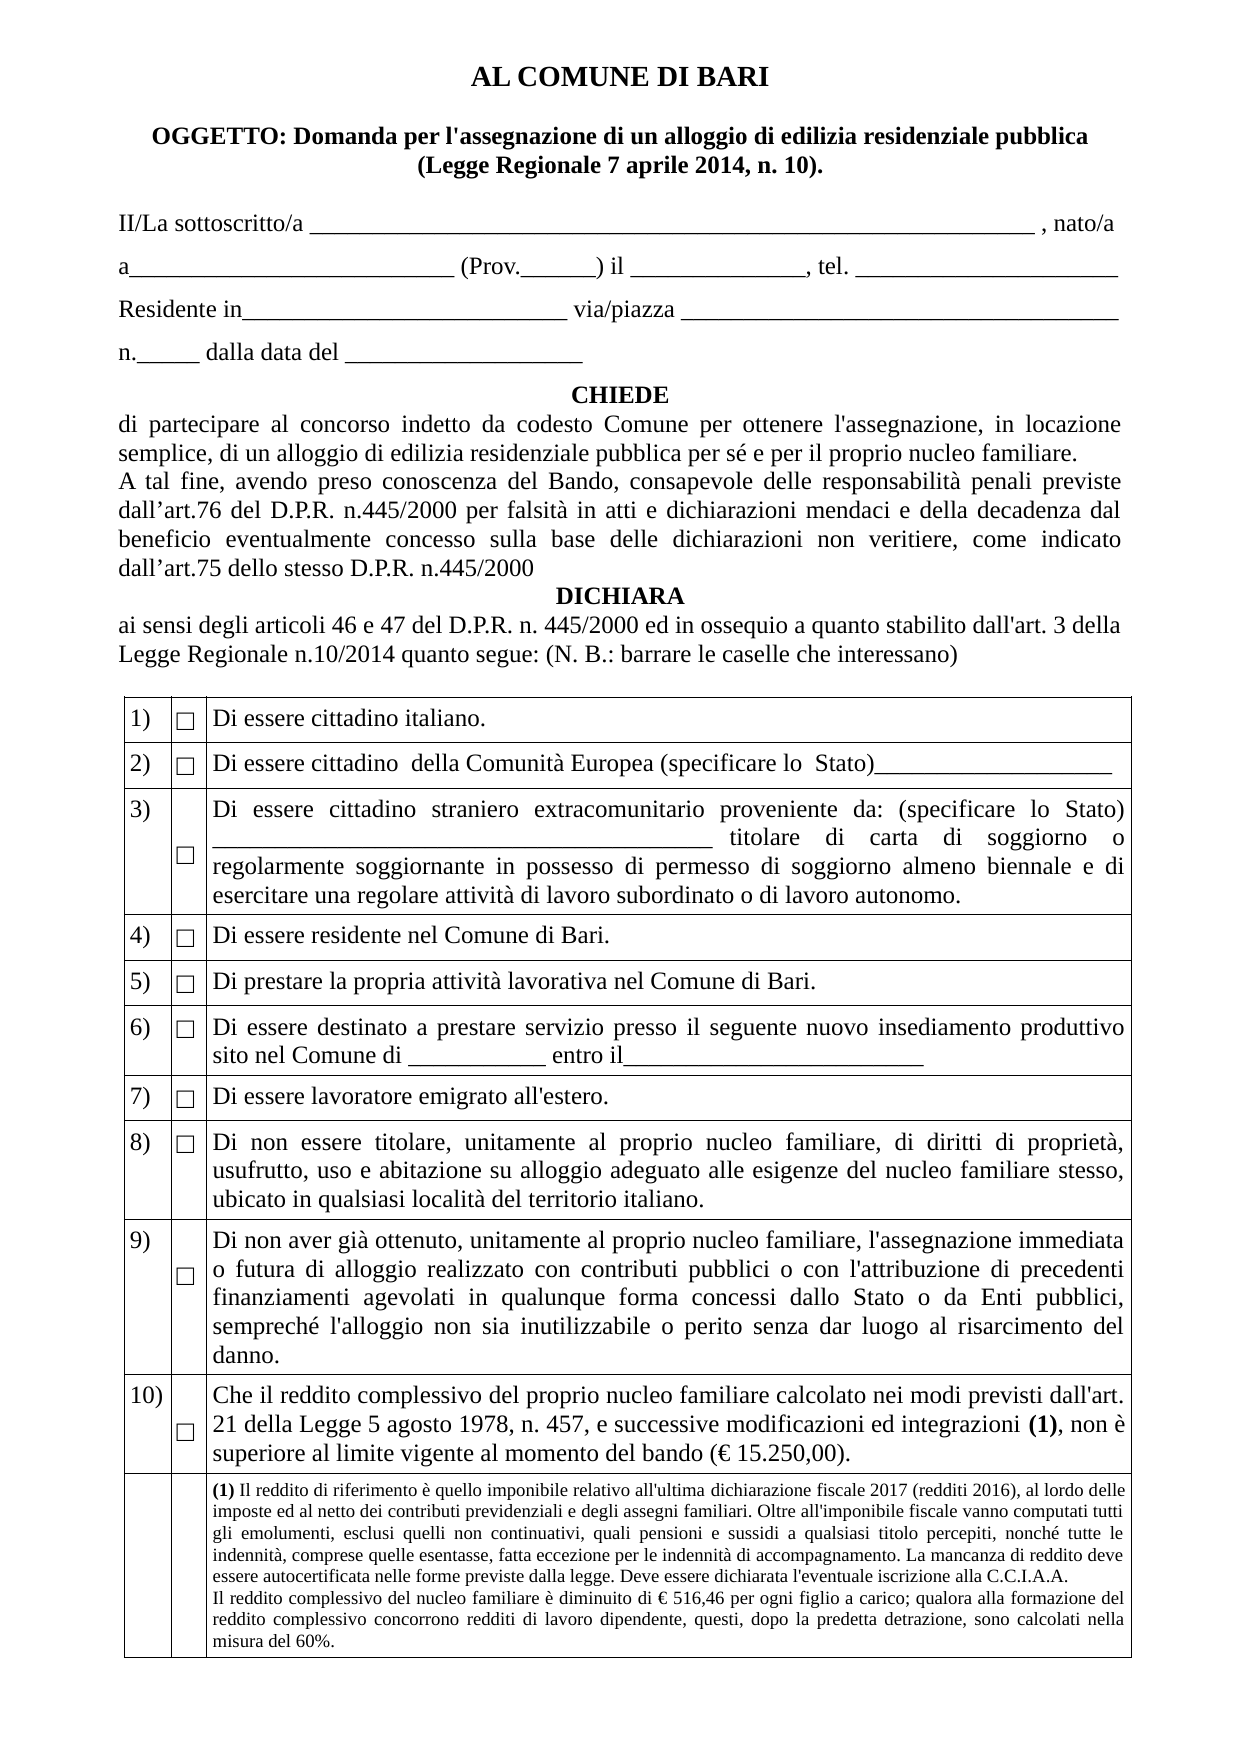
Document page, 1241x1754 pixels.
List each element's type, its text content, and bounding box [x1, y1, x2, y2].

text OGGETTO: Domanda per l'assegnazione di un alloggio di edilizia residenziale pubblica (Legge Regionale 7 aprile 2014, n. 10). [118, 121, 1122, 179]
text AL COMUNE DI BARI [118, 59, 1122, 93]
table_cell 2) [125, 743, 171, 787]
table_cell Che il reddito complessivo del proprio nucleo familiare calcolato nei modi previsti dall'art. 21 della Legge 5 agosto 1978, n. 457, e successive modificazioni ed integrazioni (1), non è superiore al limite vigente al momento del bando (€ 15.250,00). [207, 1375, 1131, 1473]
table_cell □ [172, 1220, 206, 1374]
table_cell Di essere cittadino della Comunità Europea (specificare lo Stato)___________________ [207, 743, 1131, 787]
table_cell 8) [125, 1121, 171, 1219]
table_cell Di essere residente nel Comune di Bari. [207, 915, 1131, 960]
table_cell [172, 1474, 206, 1657]
text DICHIARA [118, 581, 1122, 610]
table_cell □ [172, 743, 206, 787]
table_cell □ [172, 915, 206, 960]
table_cell Di essere lavoratore emigrato all'estero. [207, 1076, 1131, 1120]
table_cell □ [172, 789, 206, 914]
table_cell □ [172, 1375, 206, 1473]
table_cell 6) [125, 1006, 171, 1075]
table_cell Di non essere titolare, unitamente al proprio nucleo familiare, di diritti di proprietà, usufrutto, uso e abitazione su alloggio adeguato alle esigenze del nucleo familiare stesso, ubicato in qualsiasi località del territorio italiano. [207, 1121, 1131, 1219]
table_cell [125, 1474, 171, 1657]
table_header □ [172, 698, 206, 742]
table_header 1) [125, 698, 171, 742]
table_cell □ [172, 1006, 206, 1075]
table_cell 9) [125, 1220, 171, 1374]
table_cell Di non aver già ottenuto, unitamente al proprio nucleo familiare, l'assegnazione immediata o futura di alloggio realizzato con contributi pubblici o con l'attribuzione di precedenti finanziamenti agevolati in qualunque forma concessi dallo Stato o da Enti pubblici, sempreché l'alloggio non sia inutilizzabile o perito senza dar luogo al risarcimento del danno. [207, 1220, 1131, 1374]
table_cell 10) [125, 1375, 171, 1473]
table_cell 7) [125, 1076, 171, 1120]
table_cell □ [172, 1076, 206, 1120]
table_header Di essere cittadino italiano. [207, 698, 1131, 742]
table_cell (1) Il reddito di riferimento è quello imponibile relativo all'ultima dichiarazione fiscale 2017 (redditi 2016), al lordo delle imposte ed al netto dei contributi previdenziali e degli assegni familiari. Oltre all'imponibile fiscale vanno computati tutti gli emolumenti, esclusi quelli non continuativi, quali pensioni e sussidi a qualsiasi titolo percepiti, nonché tutte le indennità, comprese quelle esentasse, fatta eccezione per le indennità di accompagnamento. La mancanza di reddito deve essere autocertificata nelle forme previste dalla legge. Deve essere dichiarata l'eventuale iscrizione alla C.C.I.A.A. Il reddito complessivo del nucleo familiare è diminuito di € 516,46 per ogni figlio a carico; qualora alla formazione del reddito complessivo concorrono redditi di lavoro dipendente, questi, dopo la predetta detrazione, sono calcolati nella misura del 60%. [207, 1474, 1131, 1657]
table_cell 4) [125, 915, 171, 960]
text A tal fine, avendo preso conoscenza del Bando, consapevole delle responsabilità penali previste dall’art.76 del D.P.R. n.445/2000 per falsità in atti e dichiarazioni mendaci e della decadenza dal beneficio eventualmente concesso sulla base delle dichiarazioni non veritiere, come indicato dall’art.75 dello stesso D.P.R. n.445/2000 [118, 466, 1122, 581]
text ai sensi degli articoli 46 e 47 del D.P.R. n. 445/2000 ed in ossequio a quanto stabilito dall'art. 3 della Legge Regionale n.10/2014 quanto segue: (N. B.: barrare le caselle che interessano) [118, 610, 1122, 668]
table_cell 5) [125, 961, 171, 1005]
table_cell Di essere destinato a prestare servizio presso il seguente nuovo insediamento produttivo sito nel Comune di ___________ entro il________________________ [207, 1006, 1131, 1075]
table_cell 3) [125, 789, 171, 914]
text Residente in__________________________ via/piazza ___________________________________ n._____ dalla data del ___________________ [118, 294, 1122, 366]
text di partecipare al concorso indetto da codesto Comune per ottenere l'assegnazione, in locazione semplice, di un alloggio di edilizia residenziale pubblica per sé e per il proprio nucleo familiare. [118, 409, 1122, 466]
text CHIEDE [118, 380, 1122, 409]
text II/La sottoscritto/a __________________________________________________________ , nato/a a__________________________ (Prov.______) il ______________, tel. _____________________ [118, 208, 1122, 279]
table_cell Di prestare la propria attività lavorativa nel Comune di Bari. [207, 961, 1131, 1005]
table_cell Di essere cittadino straniero extracomunitario proveniente da: (specificare lo Stato) ________________________________________ titolare di carta di soggiorno o regolarmente soggiornante in possesso di permesso di soggiorno almeno biennale e di esercitare una regolare attività di lavoro subordinato o di lavoro autonomo. [207, 789, 1131, 914]
table_cell □ [172, 961, 206, 1005]
table_cell □ [172, 1121, 206, 1219]
